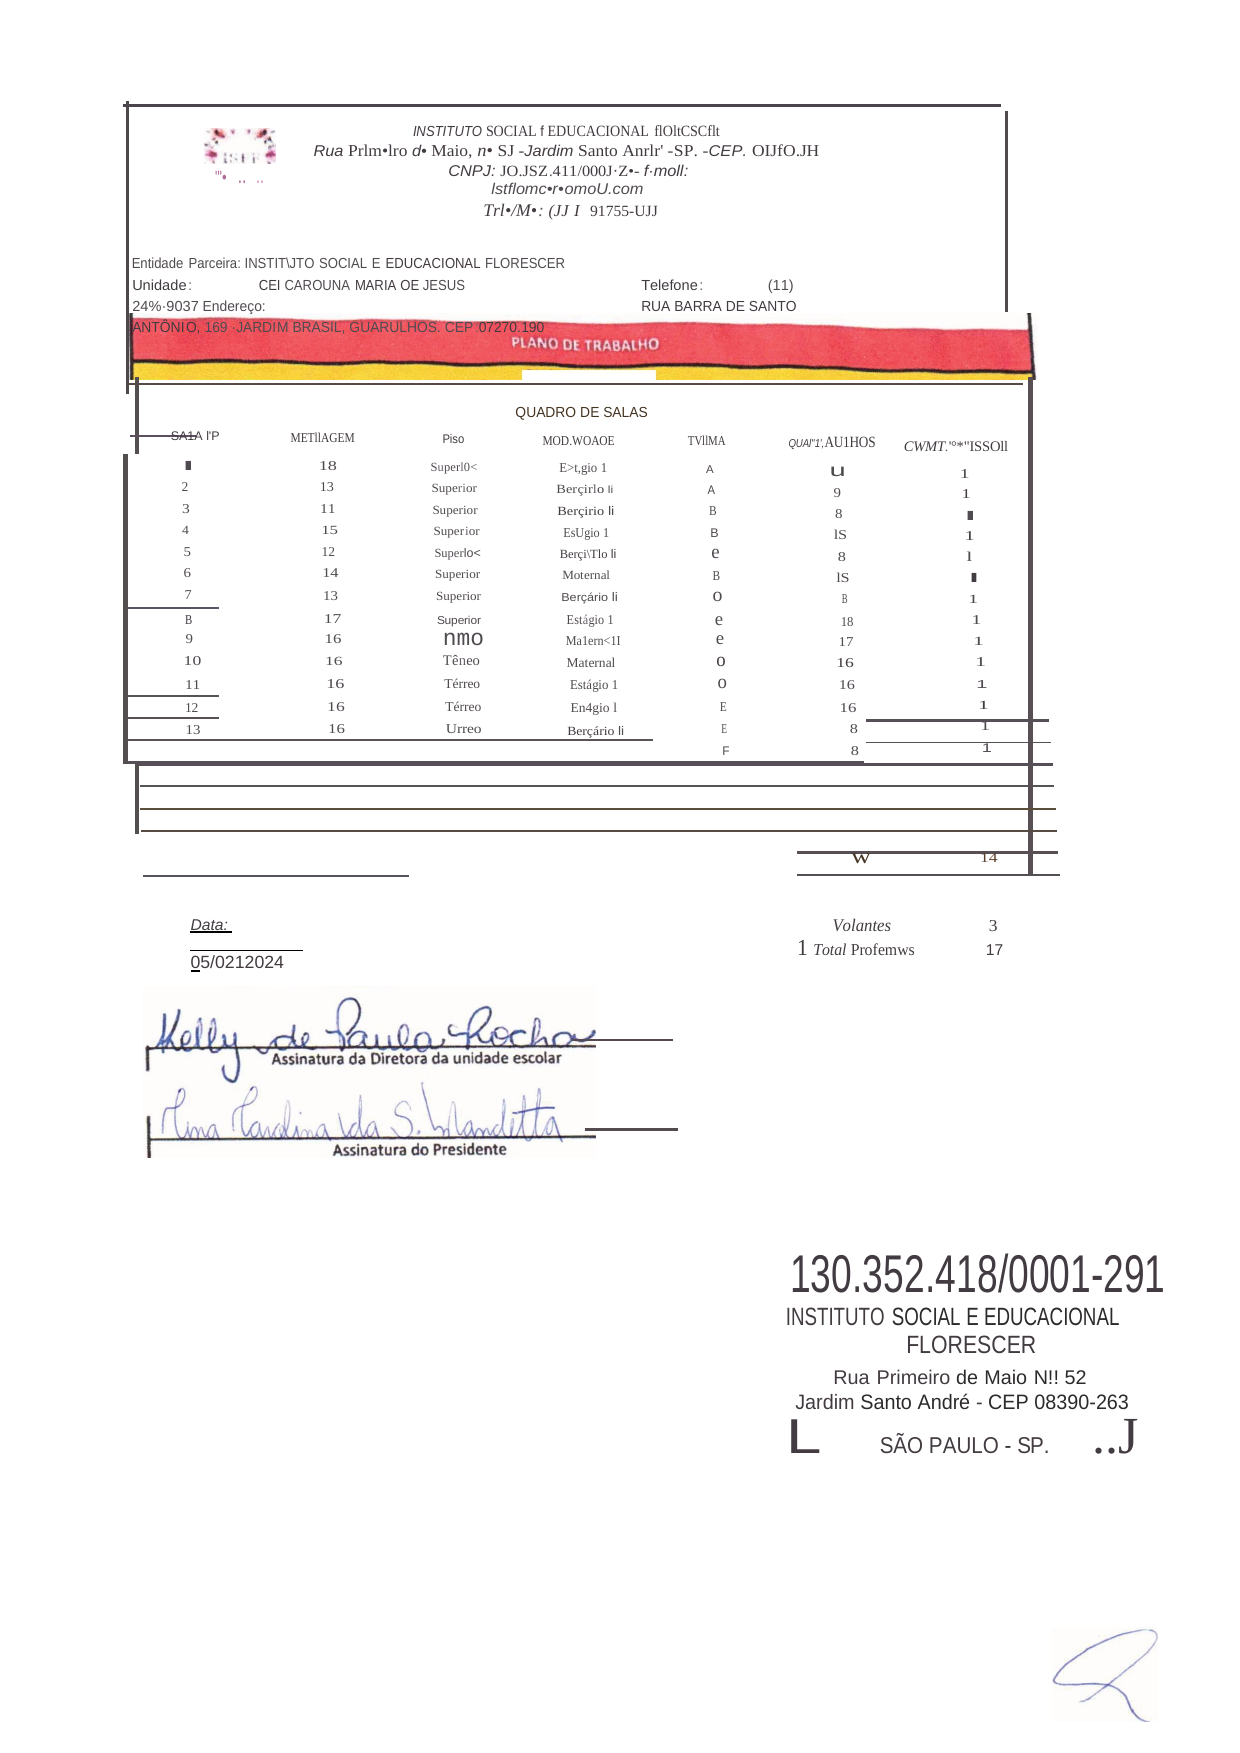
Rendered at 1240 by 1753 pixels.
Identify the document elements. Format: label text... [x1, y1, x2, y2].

table_cell lS [781, 523, 864, 542]
table_cell 9 [781, 480, 864, 501]
table_cell 8 [781, 717, 864, 738]
table_cell 16 [219, 628, 386, 650]
table_cell Superior [386, 566, 519, 585]
table_cell 6 [128, 566, 219, 585]
table_cell [128, 741, 219, 761]
text [110, 677, 123, 690]
subtitle Entidade Parceira: INSTIT\JTO SOCIAL E EDUCACIONAL FLORESCER [132, 255, 1005, 272]
table_cell B [128, 609, 219, 628]
text Unidade: CEI CAROUNA MARIA OE JESUS Telefone: (11) 24%·9037 Endereço: RUA BARRA DE SANTO ANTÔNIO, 169 ·JARDIM BRASIL, GUARULHOS. CEP:07270.190 [132, 277, 863, 313]
text L SÃO PAULO - SP. ..J [786, 1413, 1187, 1464]
table_cell o [653, 650, 781, 673]
table_cell 5 [128, 543, 219, 566]
table_cell 16 [781, 673, 864, 694]
text w 14 [110, 844, 997, 868]
table_cell Superior [386, 585, 519, 607]
table_cell Moternal [519, 566, 653, 585]
subtitle Rua Primeiro de Maio N!! 52 [795, 1366, 1187, 1389]
text 1 [866, 654, 986, 669]
table_cell 13 [219, 480, 386, 501]
text CNPJ: JO.JSZ.411/000J·Z•- f·moll: lstflomc•r•omoU.com [370, 162, 766, 198]
text l l 1 [966, 549, 983, 606]
table_cell 16 [219, 650, 386, 673]
text [1033, 429, 1187, 454]
table_cell 14 [219, 566, 386, 585]
table_cell Urreo [386, 717, 519, 738]
table_cell o [653, 585, 781, 607]
table_cell 3 [128, 501, 219, 522]
table_cell 11 [219, 501, 386, 522]
table_cell 17 [781, 628, 864, 650]
table_cell lS [781, 566, 864, 585]
text QUADRO DE SALAS [139, 404, 1028, 421]
text [110, 486, 123, 501]
table_cell nmo [386, 628, 519, 650]
table_cell Maternal [519, 650, 653, 673]
text [110, 718, 123, 733]
text SA1A l'P METllAGEM Piso MOD.WOAOE TVllMA QUAl''1',AU1HOS CWMT.'°*"ISSOll [128, 429, 1028, 762]
table_cell En4gio l [519, 695, 653, 717]
table_cell Ma1ern<1I [519, 628, 653, 650]
subtitle INSTITUTO SOCIAL E EDUCACIONAL FLORESCER [786, 1304, 1187, 1359]
table_header l [128, 454, 219, 480]
table_cell EsUgio 1 [519, 523, 653, 542]
table_cell Estágio 1 [519, 673, 653, 694]
table_cell 9 [128, 628, 219, 650]
table_header u [781, 454, 864, 480]
text [110, 741, 123, 755]
table_header E>t,gio 1 [519, 454, 653, 480]
table_cell 16 [781, 650, 864, 673]
table_cell e [653, 543, 781, 566]
subtitle l [866, 508, 977, 523]
text Trl•/M•: (JJ I 91755-UJJ [370, 199, 770, 220]
table_cell 13 [219, 585, 386, 607]
table_cell Têneo [386, 650, 519, 673]
table_cell Superior [386, 607, 519, 628]
subtitle 1 [866, 698, 989, 712]
text Jardim Santo André - CEP 08390-263 [795, 1397, 1187, 1413]
table_cell 13 [128, 719, 219, 738]
table_cell 8 [781, 501, 864, 522]
table_cell 16 [219, 695, 386, 717]
table_cell 16 [219, 673, 386, 694]
text "'• .. .. [215, 164, 276, 189]
table_cell E [653, 717, 781, 738]
subtitle [110, 634, 123, 648]
table_cell 17 [219, 607, 386, 628]
table_cell Berçário li [519, 585, 653, 607]
table_cell 18 [781, 607, 864, 628]
table_cell 16 [781, 695, 864, 717]
table_cell 10 [128, 650, 219, 673]
table_cell B [653, 501, 781, 522]
text INSTITUTO SOCIAL f EDUCACIONAL flOltCSCflt [367, 121, 766, 139]
table_cell 4 [128, 523, 219, 542]
table_cell B [781, 585, 864, 607]
text 1 [866, 677, 987, 690]
table_cell 12 [219, 543, 386, 566]
text [110, 527, 123, 543]
table_cell B [653, 566, 781, 585]
table_cell E [653, 695, 781, 717]
subtitle 1 [866, 634, 984, 648]
table_cell e [653, 628, 781, 650]
table_cell Térreo [386, 673, 519, 694]
text Data: 05/0212024 [190, 916, 384, 972]
table_cell 7 [128, 585, 219, 607]
table_cell 16 [219, 717, 386, 738]
text [110, 654, 123, 669]
table_cell e [653, 607, 781, 628]
text 130.352.418/0001-291 [790, 1244, 1187, 1304]
text Rua Prlm•lro d• Maio, n• SJ -Jardim Santo Anrlr' -SP. -CEP. OIJfO.JH [280, 140, 852, 161]
subtitle [110, 612, 123, 627]
table_cell Superior [386, 501, 519, 522]
text 1 [866, 527, 974, 543]
text 1 [866, 486, 971, 501]
subtitle 1 [866, 612, 981, 627]
table_cell 2 [128, 480, 219, 501]
table_header Superl0< [386, 454, 519, 480]
text 1 Total Profemws 17 [797, 936, 1187, 961]
table_header 18 [219, 454, 386, 480]
subtitle [1008, 255, 1187, 272]
table_cell Superior [386, 523, 519, 542]
subtitle [110, 698, 123, 712]
table_cell Berçirio li [519, 501, 653, 522]
text [1033, 404, 1052, 421]
text 1 [866, 722, 990, 733]
table_cell Térreo [386, 695, 519, 717]
subtitle [110, 465, 123, 481]
table_cell 11 [128, 673, 219, 694]
table_cell Berçirlo li [519, 480, 653, 501]
text 1 [866, 743, 992, 755]
table_cell [519, 741, 653, 761]
table_cell 8 [781, 543, 864, 566]
table_cell Berçário li [519, 717, 653, 738]
table_cell o [653, 673, 781, 694]
table_cell F [653, 739, 781, 761]
subtitle [110, 508, 123, 523]
text Volantes 3 [832, 916, 1187, 936]
text [110, 404, 135, 421]
table_cell 8 [781, 739, 864, 761]
table_cell [386, 741, 519, 761]
subtitle 1 [866, 465, 969, 481]
table_cell [219, 741, 386, 761]
table_cell Superlo< [386, 543, 519, 566]
table_cell Estágio 1 [519, 607, 653, 628]
table_cell B [653, 523, 781, 542]
table_cell A [653, 480, 781, 501]
table_cell 15 [219, 523, 386, 542]
table_cell Superior [386, 480, 519, 501]
table_cell 12 [128, 697, 219, 717]
table_cell Berçi\Tlo li [519, 543, 653, 566]
table_header A [653, 454, 781, 480]
